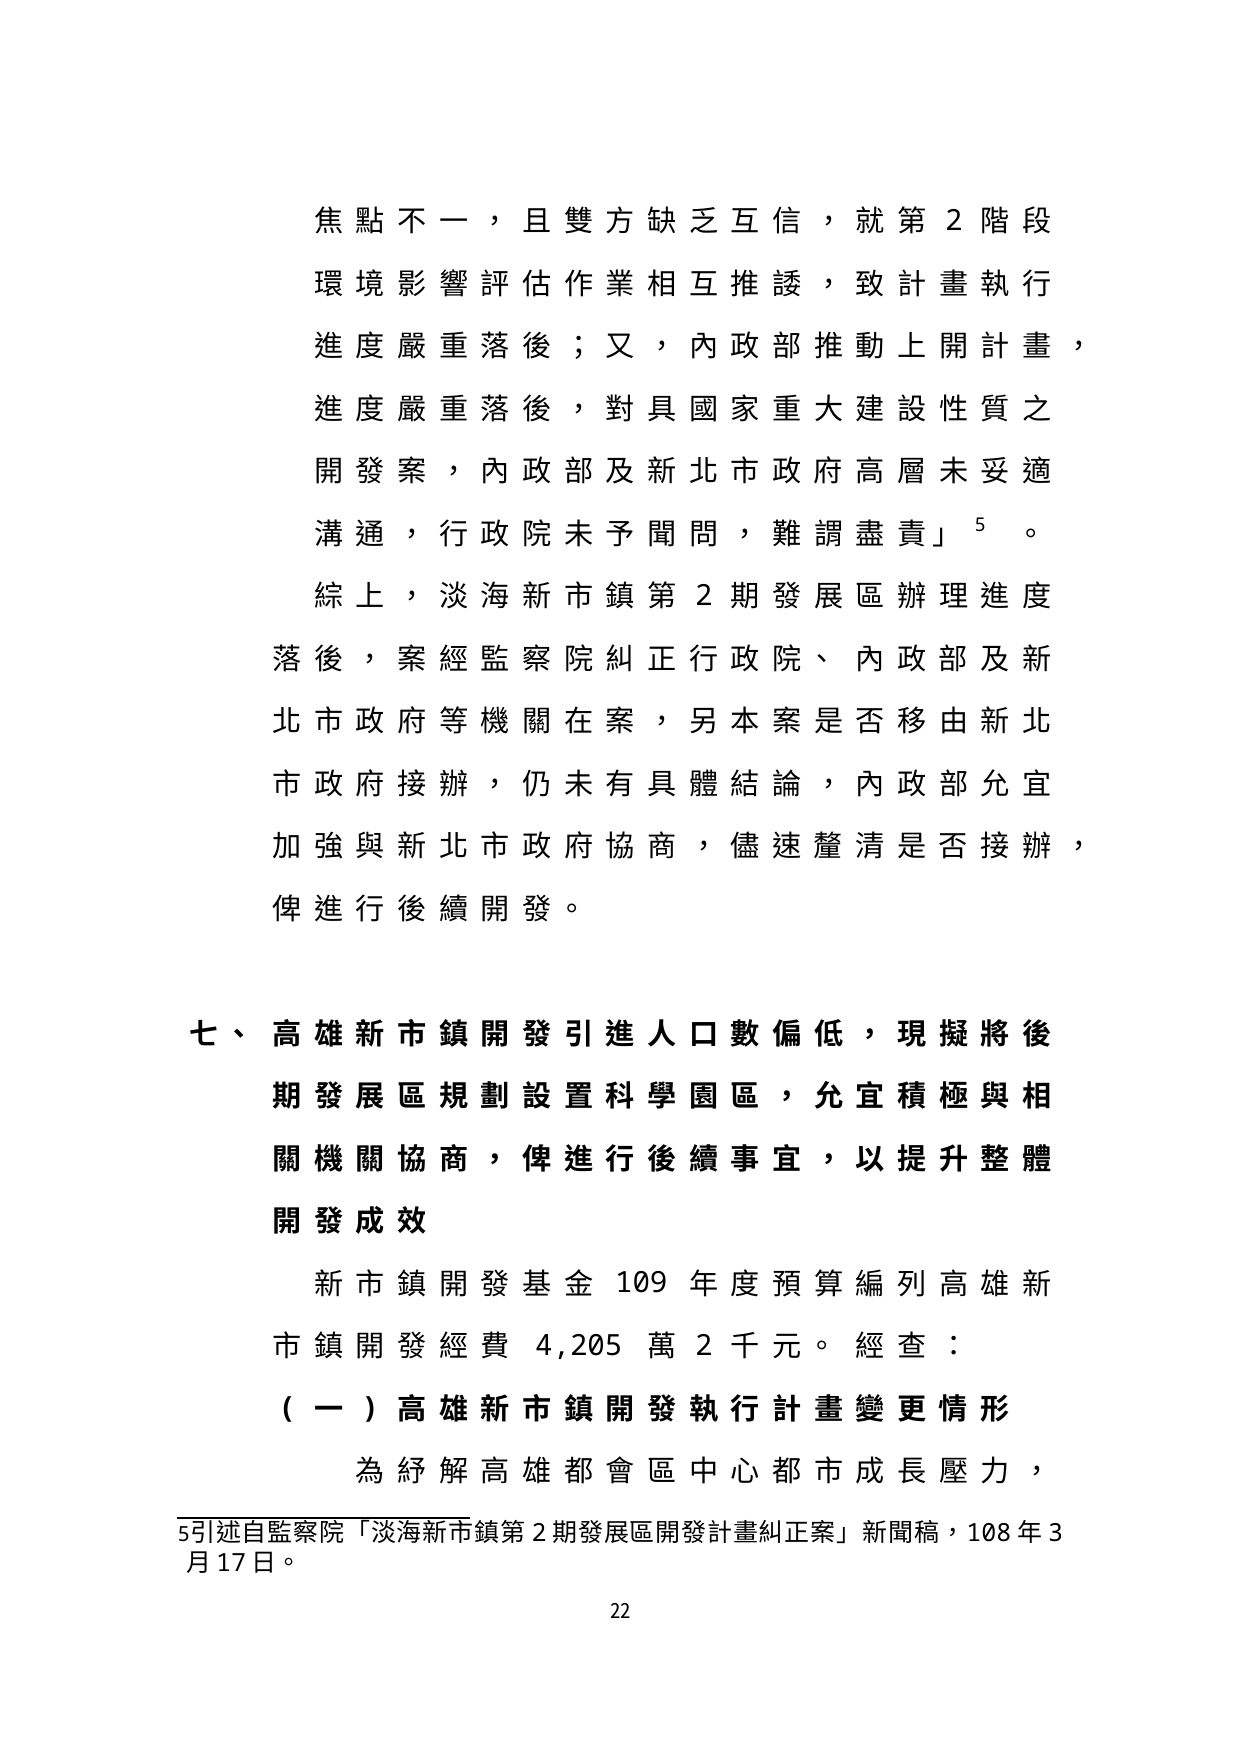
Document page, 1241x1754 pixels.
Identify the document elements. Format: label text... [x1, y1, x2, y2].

text 引述自監察院「淡海新市鎮第2期發展區開發計畫糾正案」新聞稿，108年3月17日。 [177, 1518, 1063, 1577]
text 七、高雄新市鎮開發引進人口數偏低，現擬將後期發展區規劃設置科學園區，允宜積極與相關機關協商，俾進行後續事宜，以提升整體開發成效 [183, 990, 1058, 1240]
text 新市鎮開發基金109年度預算編列高雄新市鎮開發經費4,205萬2千元。經查： [242, 1240, 1058, 1365]
text (二)為此，經監察院於108年3月13日提案糾正行政院、內政部及新北市政府等機關，其內容略以：「淡海新市鎮第2期發展區開發計畫，由新北市政府接辦事宜，內政部及新北市政府立場迥異，彼此關切焦點不一，且雙方缺乏互信，就第2階段環境影響評估作業相互推諉，致計畫執行進度嚴重落後；又，內政部推動上開計畫，進度嚴重落後，對具國家重大建設性質之開發案，內政部及新北市政府高層未妥適溝通，行政院未予聞問，難謂盡責」。 [242, 177, 1058, 552]
text (一)高雄新市鎮開發執行計畫變更情形 [242, 1365, 1058, 1427]
text 為紓解高雄都會區中心都市成長壓力， [271, 1427, 1058, 1490]
text 綜上，淡海新市鎮第2期發展區辦理進度落後，案經監察院糾正行政院、內政部及新北市政府等機關在案，另本案是否移由新北市政府接辦，仍未有具體結論，內政部允宜加強與新北市政府協商，儘速釐清是否接辦，俾進行後續開發。 [242, 552, 1058, 927]
